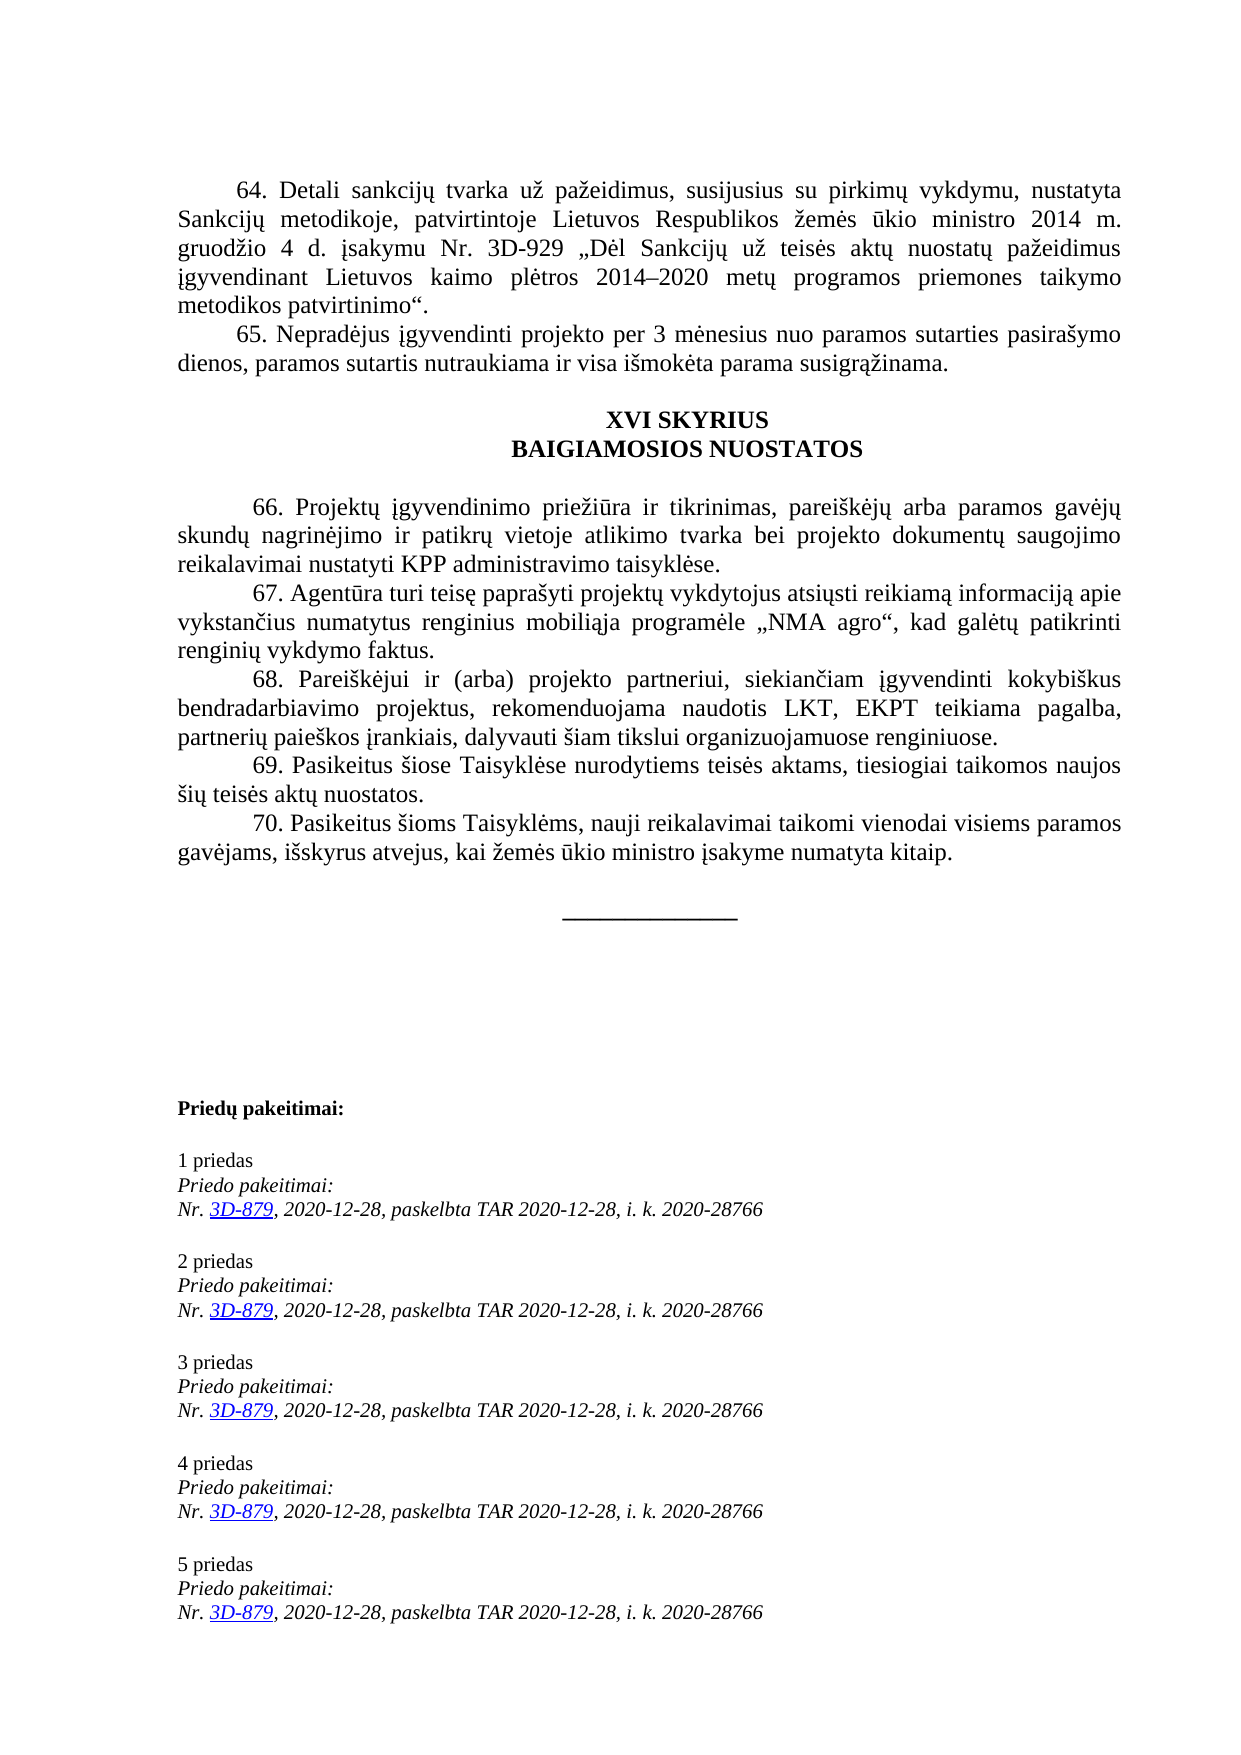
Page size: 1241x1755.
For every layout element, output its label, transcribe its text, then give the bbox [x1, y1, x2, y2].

text 68. Pareiškėjui ir (arba) projekto partneriui, siekiančiam įgyvendinti kokybiškus bendradarbiavimo projektus, rekomenduojama naudotis LKT, EKPT teikiama pagalba, partnerių paieškos įrankiais, dalyvauti šiam tikslui organizuojamuose renginiuose. [177, 664, 1122, 751]
text BAIGIAMOSIOS NUOSTATOS [177, 434, 1122, 463]
text Nr. 3D-879, 2020-12-28, paskelbta TAR 2020-12-28, i. k. 2020-28766 [177, 1197, 1122, 1221]
text Priedo pakeitimai: [177, 1475, 1122, 1499]
text Priedo pakeitimai: [177, 1172, 1122, 1197]
text Priedų pakeitimai: [177, 1096, 1122, 1120]
text 67. Agentūra turi teisę paprašyti projektų vykdytojus atsiųsti reikiamą informaciją apie vykstančius numatytus renginius mobiliąja programėle „NMA agro“, kad galėtų patikrinti renginių vykdymo faktus. [177, 578, 1122, 664]
text XVI SKYRIUS [177, 406, 1122, 434]
text 69. Pasikeitus šiose Taisyklėse nurodytiems teisės aktams, tiesiogiai taikomos naujos šių teisės aktų nuostatos. [177, 751, 1122, 808]
text Priedo pakeitimai: [177, 1273, 1122, 1297]
text 5 priedas [177, 1552, 1122, 1576]
text Nr. 3D-879, 2020-12-28, paskelbta TAR 2020-12-28, i. k. 2020-28766 [177, 1297, 1122, 1322]
text Nr. 3D-879, 2020-12-28, paskelbta TAR 2020-12-28, i. k. 2020-28766 [177, 1398, 1122, 1422]
text Priedo pakeitimai: [177, 1576, 1122, 1600]
text 1 priedas [177, 1148, 1122, 1172]
text Priedo pakeitimai: [177, 1374, 1122, 1398]
text ______________ [177, 894, 1122, 923]
text 65. Nepradėjus įgyvendinti projekto per 3 mėnesius nuo paramos sutarties pasirašymo dienos, paramos sutartis nutraukiama ir visa išmokėta parama susigrąžinama. [177, 319, 1122, 377]
text Nr. 3D-879, 2020-12-28, paskelbta TAR 2020-12-28, i. k. 2020-28766 [177, 1499, 1122, 1523]
text 4 priedas [177, 1451, 1122, 1475]
text 70. Pasikeitus šioms Taisyklėms, nauji reikalavimai taikomi vienodai visiems paramos gavėjams, išskyrus atvejus, kai žemės ūkio ministro įsakyme numatyta kitaip. [177, 808, 1122, 866]
text 2 priedas [177, 1249, 1122, 1273]
text Nr. 3D-879, 2020-12-28, paskelbta TAR 2020-12-28, i. k. 2020-28766 [177, 1600, 1122, 1624]
text 66. Projektų įgyvendinimo priežiūra ir tikrinimas, pareiškėjų arba paramos gavėjų skundų nagrinėjimo ir patikrų vietoje atlikimo tvarka bei projekto dokumentų saugojimo reikalavimai nustatyti KPP administravimo taisyklėse. [177, 492, 1122, 578]
text 3 priedas [177, 1350, 1122, 1374]
text 64. Detali sankcijų tvarka už pažeidimus, susijusius su pirkimų vykdymu, nustatyta Sankcijų metodikoje, patvirtintoje Lietuvos Respublikos žemės ūkio ministro 2014 m. gruodžio 4 d. įsakymu Nr. 3D-929 „Dėl Sankcijų už teisės aktų nuostatų pažeidimus įgyvendinant Lietuvos kaimo plėtros 2014–2020 metų programos priemones taikymo metodikos patvirtinimo“. [177, 176, 1122, 319]
